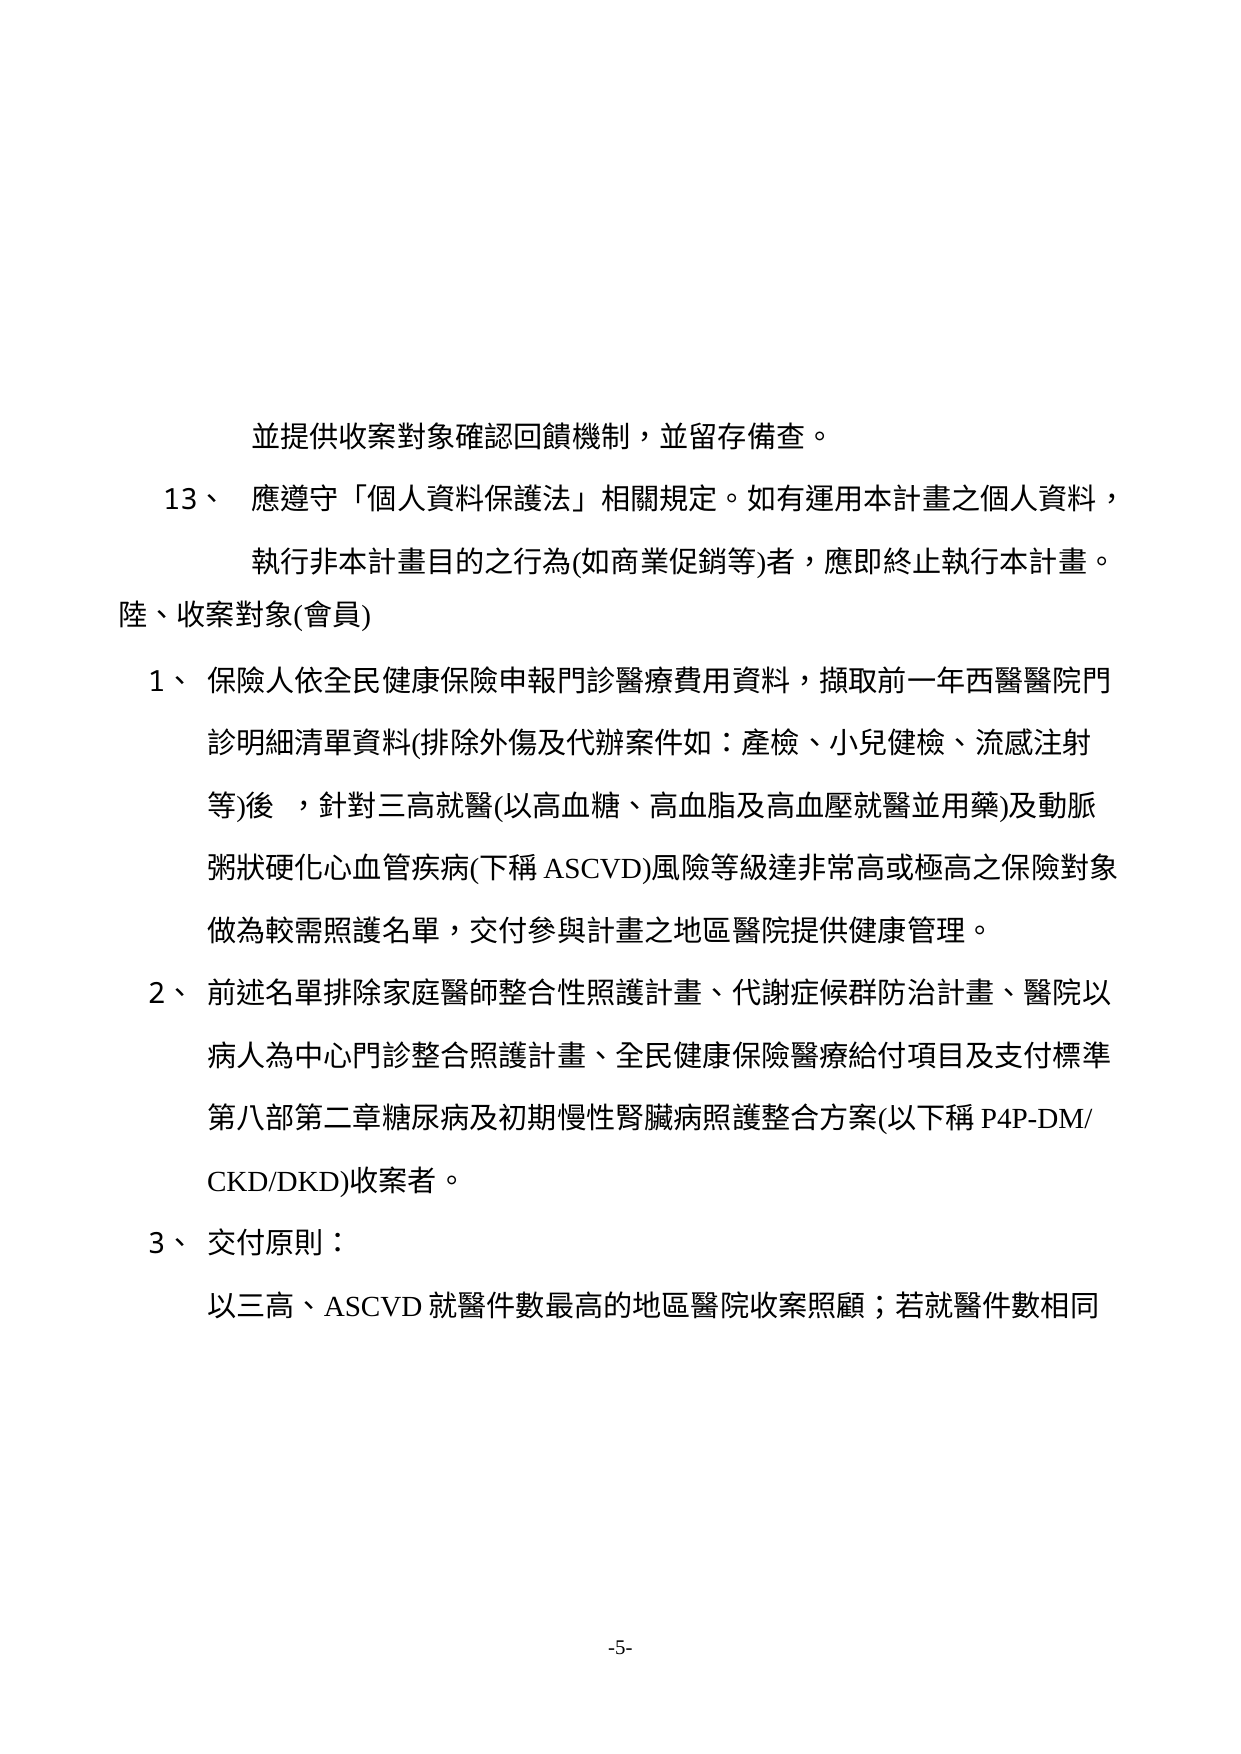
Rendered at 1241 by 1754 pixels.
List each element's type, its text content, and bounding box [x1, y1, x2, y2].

list 交付原則： [148, 1199, 1122, 1262]
list 保險人依全民健康保險申報門診醫療費用資料，擷取前一年西醫醫院門診明細清單資料(排除外傷及代辦案件如：產檢、小兒健檢、流感注射等)後 ，針對三高就醫(以高血糖、高血脂及高血壓就醫並用藥)及動脈粥狀硬化心血管疾病(下稱ASCVD)風險等級達非常高或極高之保險對象做為較需照護名單，交付參與計畫之地區醫院提供健康管理。 [148, 637, 1122, 949]
list 應遵守「個人資料保護法」相關規定。如有運用本計畫之個人資料，執行非本計畫目的之行為(如商業促銷等)者，應即終止執行本計畫。 [163, 456, 1137, 581]
list 前述名單排除家庭醫師整合性照護計畫、代謝症候群防治計畫、醫院以病人為中心門診整合照護計畫、全民健康保險醫療給付項目及支付標準第八部第二章糖尿病及初期慢性腎臟病照護整合方案(以下稱P4P-DM/CKD/DKD)收案者。 [148, 949, 1122, 1199]
list 收案對象(會員) [118, 581, 1122, 637]
list 應製作本計畫收案會員權利義務說明書或計畫會員通知(書面函、簡訊、電子郵件、即時通訊軟體等)，告知本計畫內容及其權益、義務，並提供收案對象確認回饋機制，並留存備查。 [163, 393, 1122, 456]
text 以三高、ASCVD就醫件數最高的地區醫院收案照顧；若就醫件數相同 [207, 1262, 1122, 1324]
